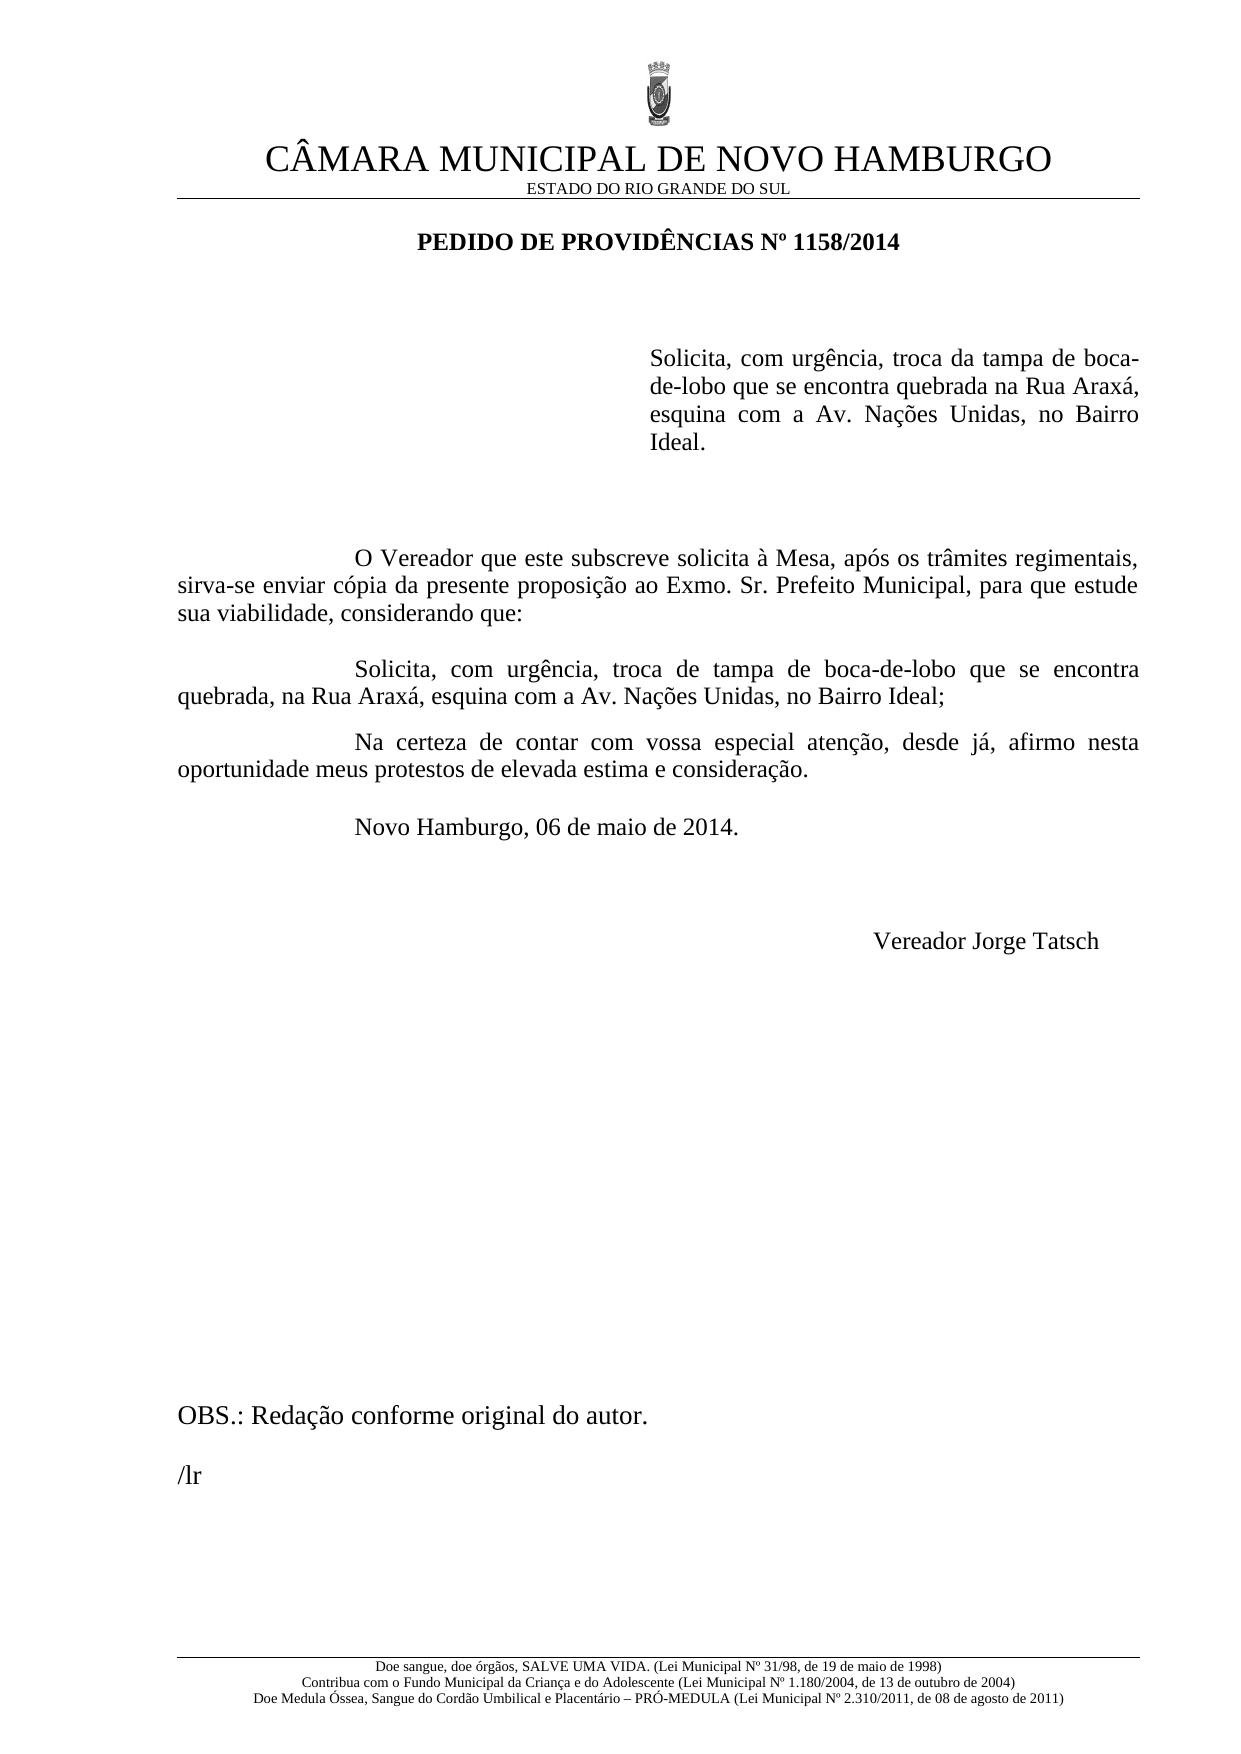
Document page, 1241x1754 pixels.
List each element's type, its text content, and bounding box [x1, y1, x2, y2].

text O Vereador que este subscreve solicita à Mesa, após os trâmites regimentais, sirva-se enviar cópia da presente proposição ao Exmo. Sr. Prefeito Municipal, para que estude sua viabilidade, considerando que: [177, 544, 1140, 627]
text /lr [177, 1461, 1140, 1491]
text Solicita, com urgência, troca de tampa de boca-de-lobo que se encontra quebrada, na Rua Araxá, esquina com a Av. Nações Unidas, no Bairro Ideal; [177, 655, 1140, 710]
text Solicita, com urgência, troca da tampa de boca-de-lobo que se encontra quebrada na Rua Araxá, esquina com a Av. Nações Unidas, no Bairro Ideal. [649, 344, 1140, 455]
text OBS.: Redação conforme original do autor. [177, 1401, 1140, 1431]
text Na certeza de contar com vossa especial atenção, desde já, afirmo nesta oportunidade meus protestos de elevada estima e consideração. [177, 728, 1140, 783]
text Vereador Jorge Tatsch [768, 927, 1140, 955]
text Novo Hamburgo, 06 de maio de 2014. [177, 813, 1140, 841]
text PEDIDO DE PROVIDÊNCIAS Nº 1158/2014 [177, 228, 1140, 256]
